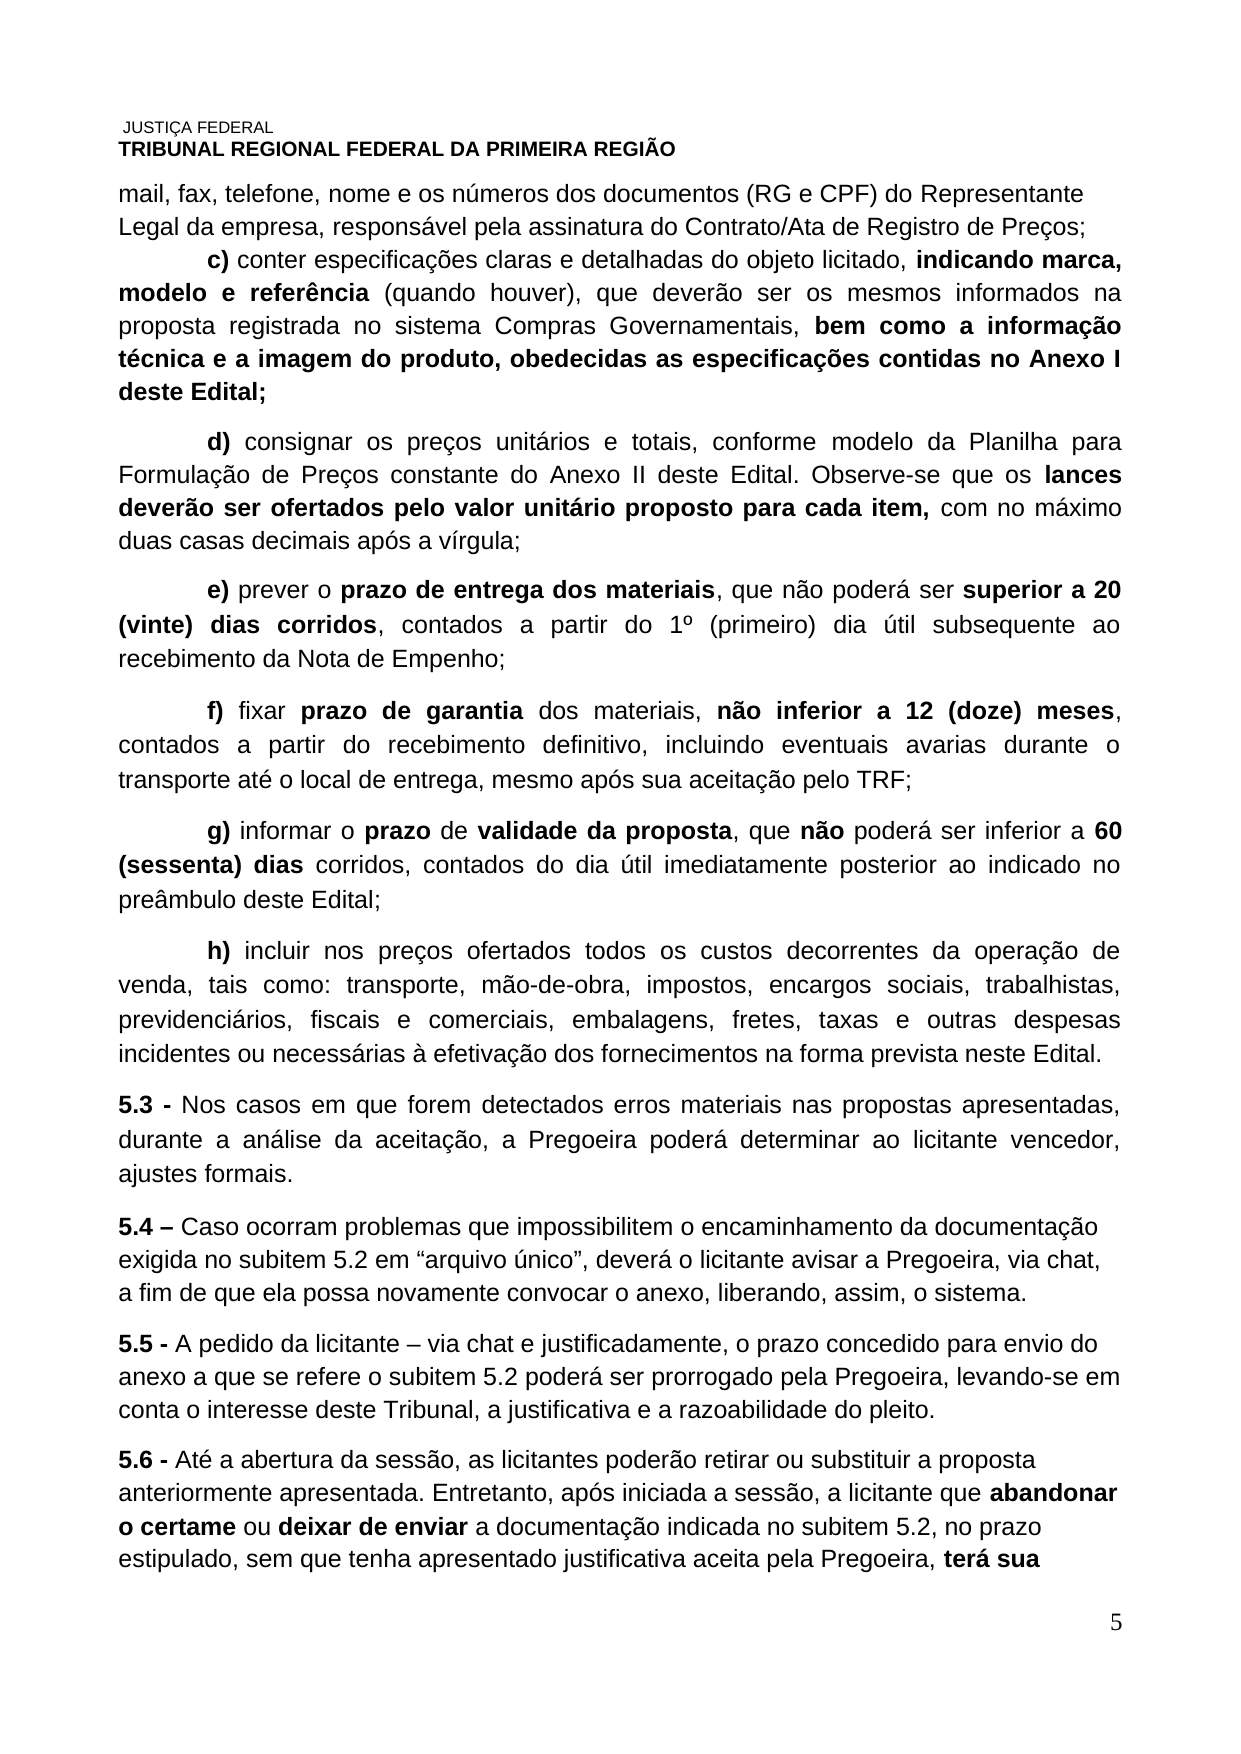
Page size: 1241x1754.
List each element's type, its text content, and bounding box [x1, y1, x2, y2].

text f) fixar prazo de garantia dos materiais, não inferior a 12 (doze) meses, contados a partir do recebimento definitivo, incluindo eventuais avarias durante o transporte até o local de entrega, mesmo após sua aceitação pelo TRF; [118, 696, 1122, 793]
text 5.3 - Nos casos em que forem detectados erros materiais nas propostas apresentadas, durante a análise da aceitação, a Pregoeira poderá determinar ao licitante vencedor, ajustes formais. [118, 1090, 1122, 1188]
text c) conter especificações claras e detalhadas do objeto licitado, indicando marca, modelo e referência (quando houver), que deverão ser os mesmos informados na proposta registrada no sistema Compras Governamentais, bem como a informação técnica e a imagem do produto, obedecidas as especificações contidas no Anexo I deste Edital; [118, 245, 1122, 406]
text e) prever o prazo de entrega dos materiais, que não poderá ser superior a 20 (vinte) dias corridos, contados a partir do 1º (primeiro) dia útil subsequente ao recebimento da Nota de Empenho; [118, 576, 1122, 673]
text h) incluir nos preços ofertados todos os custos decorrentes da operação de venda, tais como: transporte, mão-de-obra, impostos, encargos sociais, trabalhistas, previdenciários, fiscais e comerciais, embalagens, fretes, taxas e outras despesas incidentes ou necessárias à efetivação dos fornecimentos na forma prevista neste Edital. [118, 936, 1122, 1068]
text 5.5 - A pedido da licitante – via chat e justificadamente, o prazo concedido para envio do anexo a que se refere o subitem 5.2 poderá ser prorrogado pela Pregoeira, levando-se em conta o interesse deste Tribunal, a justificativa e a razoabilidade do pleito. [118, 1328, 1122, 1423]
text mail, fax, telefone, nome e os números dos documentos (RG e CPF) do Representante Legal da empresa, responsável pela assinatura do Contrato/Ata de Registro de Preços; [118, 179, 1122, 241]
text d) consignar os preços unitários e totais, conforme modelo da Planilha para Formulação de Preços constante do Anexo II deste Edital. Observe-se que os lances deverão ser ofertados pelo valor unitário proposto para cada item, com no máximo duas casas decimais após a vírgula; [118, 427, 1122, 554]
text 5.4 – Caso ocorram problemas que impossibilitem o encaminhamento da documentação exigida no subitem 5.2 em “arquivo único”, deverá o licitante avisar a Pregoeira, via chat, a fim de que ela possa novamente convocar o anexo, liberando, assim, o sistema. [118, 1212, 1122, 1306]
text 5.6 - Até a abertura da sessão, as licitantes poderão retirar ou substituir a proposta anteriormente apresentada. Entretanto, após iniciada a sessão, a licitante que abandonar o certame ou deixar de enviar a documentação indicada no subitem 5.2, no prazo estipulado, sem que tenha apresentado justificativa aceita pela Pregoeira, terá sua [118, 1445, 1122, 1573]
text g) informar o prazo de validade da proposta, que não poderá ser inferior a 60 (sessenta) dias corridos, contados do dia útil imediatamente posterior ao indicado no preâmbulo deste Edital; [118, 816, 1122, 913]
